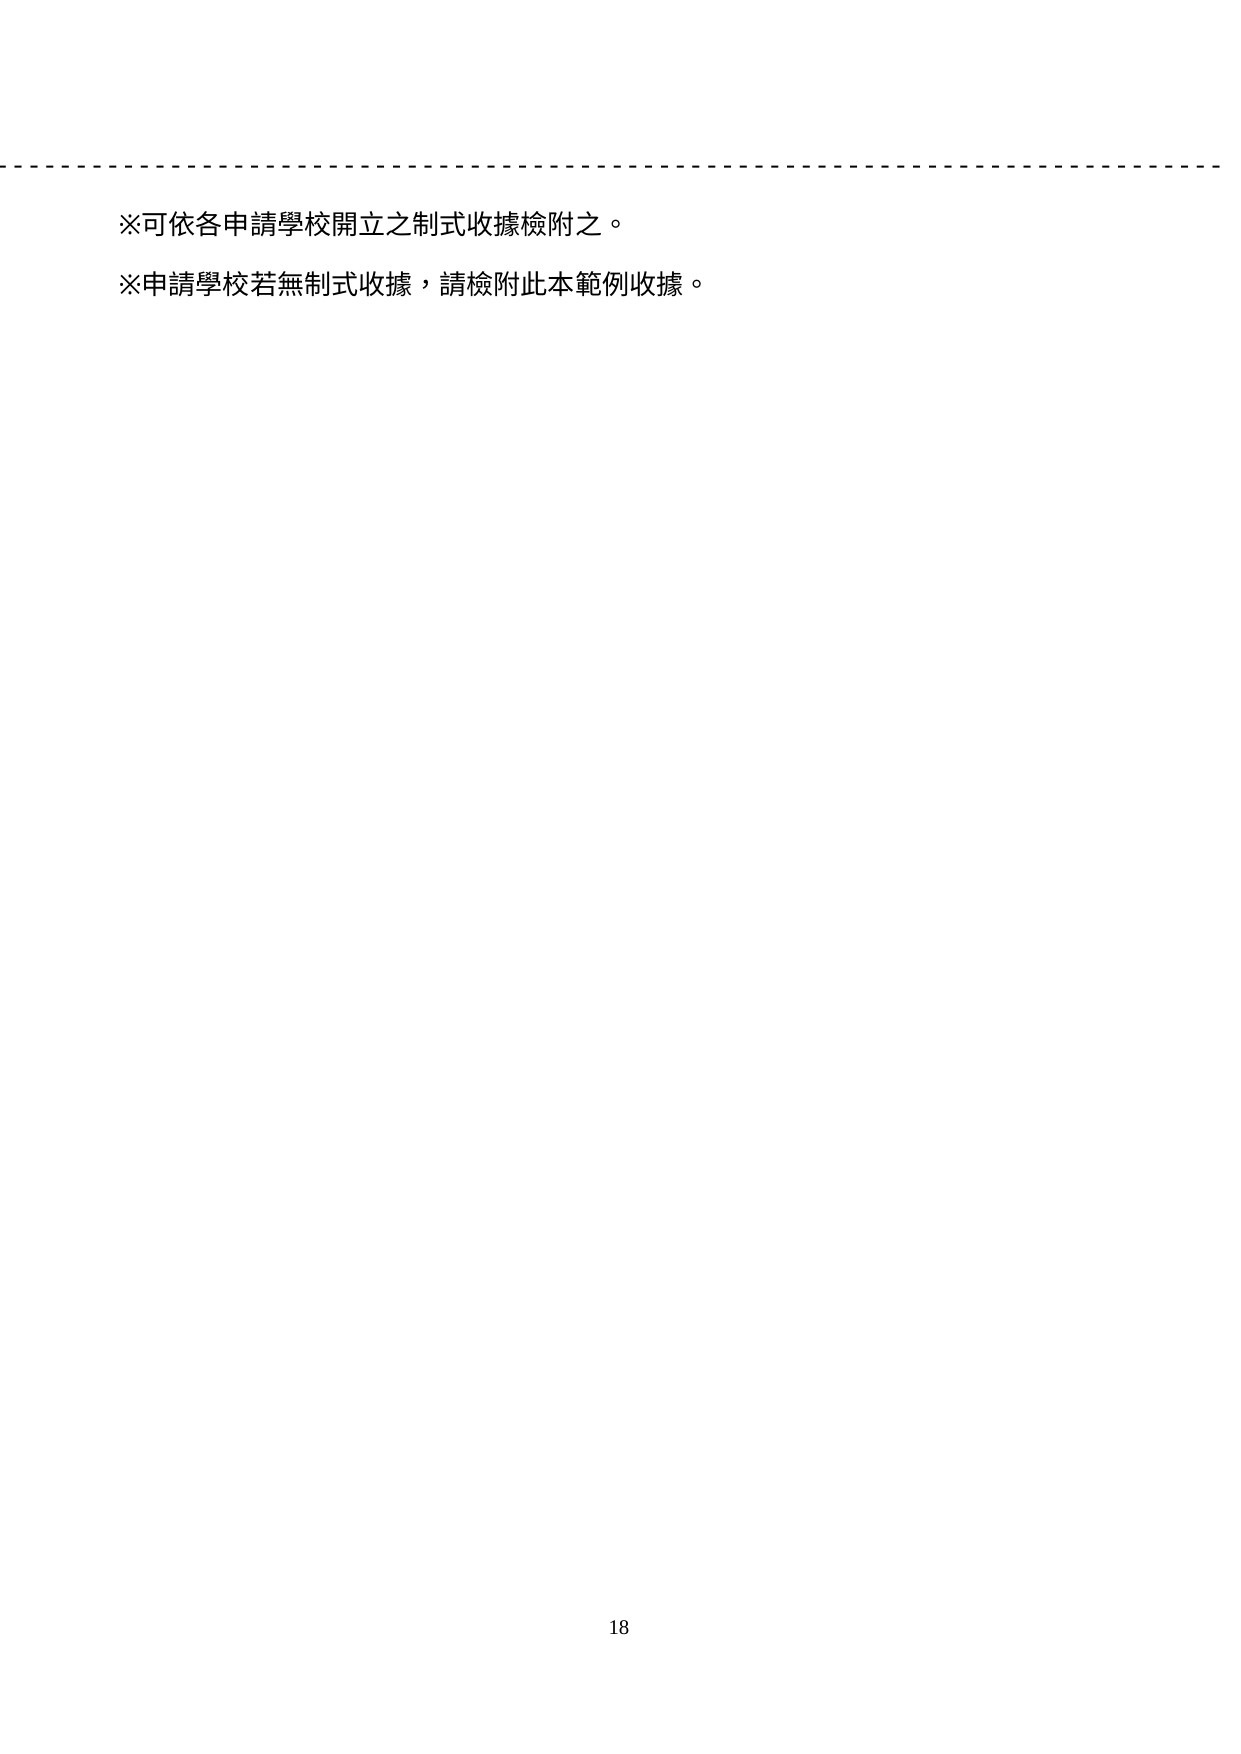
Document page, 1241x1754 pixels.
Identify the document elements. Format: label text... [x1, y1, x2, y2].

text ※可依各申請學校開立之制式收據檢附之。 [119, 203, 1119, 242]
text ※申請學校若無制式收據，請檢附此本範例收據。 [119, 263, 1119, 302]
text - - - - - - - - - - - - - - - - - - - - - - - - - - - - - - - - - - - - - - - - - - - - - - - - - - - - - - - - - - - - - - - - - - - - - - - - - - - - - - - - [0, 145, 1240, 182]
